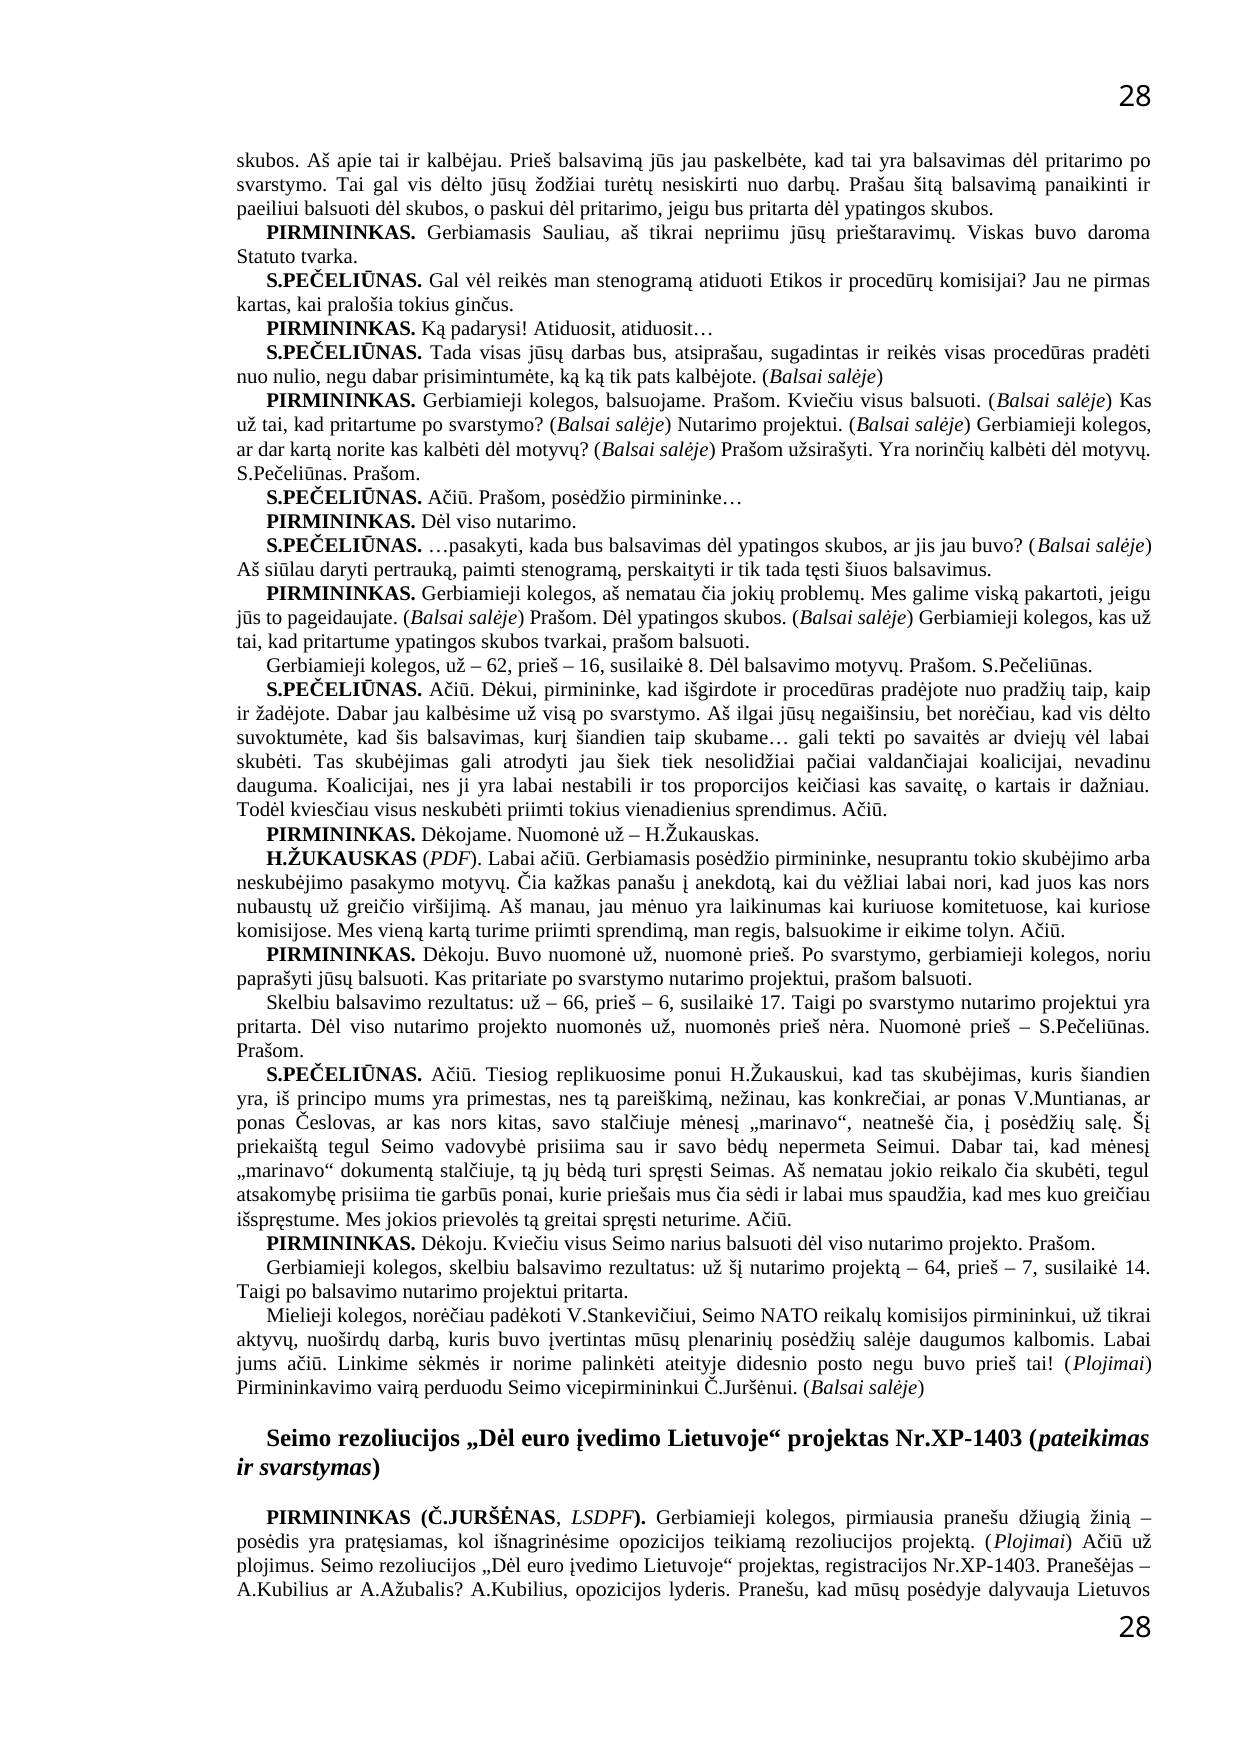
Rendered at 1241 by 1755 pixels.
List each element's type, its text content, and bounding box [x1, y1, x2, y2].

text PIRMININKAS. Ką padarysi! Atiduosit, atiduosit… [236, 316, 1152, 340]
text skubos. Aš apie tai ir kalbėjau. Prieš balsavimą jūs jau paskelbėte, kad tai yra balsavimas dėl pritarimo po svarstymo. Tai gal vis dėlto jūsų žodžiai turėtų nesiskirti nuo darbų. Prašau šitą balsavimą panaikinti ir paeiliui balsuoti dėl skubos, o paskui dėl pritarimo, jeigu bus pritarta dėl ypatingos skubos. [236, 148, 1152, 220]
text S.PEČELIŪNAS. Ačiū. Tiesiog replikuosime ponui H.Žukauskui, kad tas skubėjimas, kuris šiandien yra, iš principo mums yra primestas, nes tą pareiškimą, nežinau, kas konkrečiai, ar ponas V.Muntianas, ar ponas Česlovas, ar kas nors kitas, savo stalčiuje mėnesį „marinavo“, neatnešė čia, į posėdžių salę. Šį priekaištą tegul Seimo vadovybė prisiima sau ir savo bėdų nepermeta Seimui. Dabar tai, kad mėnesį „marinavo“ dokumentą stalčiuje, tą jų bėdą turi spręsti Seimas. Aš nematau jokio reikalo čia skubėti, tegul atsakomybę prisiima tie garbūs ponai, kurie priešais mus čia sėdi ir labai mus spaudžia, kad mes kuo greičiau išspręstume. Mes jokios prievolės tą greitai spręsti neturime. Ačiū. [236, 1062, 1152, 1231]
text H.ŽUKAUSKAS (PDF). Labai ačiū. Gerbiamasis posėdžio pirmininke, nesuprantu tokio skubėjimo arba neskubėjimo pasakymo motyvų. Čia kažkas panašu į anekdotą, kai du vėžliai labai nori, kad juos kas nors nubaustų už greičio viršijimą. Aš manau, jau mėnuo yra laikinumas kai kuriuose komitetuose, kai kuriose komisijose. Mes vieną kartą turime priimti sprendimą, man regis, balsuokime ir eikime tolyn. Ačiū. [236, 846, 1152, 942]
text Gerbiamieji kolegos, už – 62, prieš – 16, susilaikė 8. Dėl balsavimo motyvų. Prašom. S.Pečeliūnas. [236, 653, 1152, 677]
text S.PEČELIŪNAS. Ačiū. Dėkui, pirmininke, kad išgirdote ir procedūras pradėjote nuo pradžių taip, kaip ir žadėjote. Dabar jau kalbėsime už visą po svarstymo. Aš ilgai jūsų negaišinsiu, bet norėčiau, kad vis dėlto suvoktumėte, kad šis balsavimas, kurį šiandien taip skubame… gali tekti po savaitės ar dviejų vėl labai skubėti. Tas skubėjimas gali atrodyti jau šiek tiek nesolidžiai pačiai valdančiajai koalicijai, nevadinu dauguma. Koalicijai, nes ji yra labai nestabili ir tos proporcijos keičiasi kas savaitę, o kartais ir dažniau. Todėl kviesčiau visus neskubėti priimti tokius vienadienius sprendimus. Ačiū. [236, 677, 1152, 821]
text S.PEČELIŪNAS. Tada visas jūsų darbas bus, atsiprašau, sugadintas ir reikės visas procedūras pradėti nuo nulio, negu dabar prisimintumėte, ką ką tik pats kalbėjote. (Balsai salėje) [236, 340, 1152, 388]
text PIRMININKAS. Dėkoju. Kviečiu visus Seimo narius balsuoti dėl viso nutarimo projekto. Prašom. [236, 1231, 1152, 1254]
text S.PEČELIŪNAS. …pasakyti, kada bus balsavimas dėl ypatingos skubos, ar jis jau buvo? (Balsai salėje) Aš siūlau daryti pertrauką, paimti stenogramą, perskaityti ir tik tada tęsti šiuos balsavimus. [236, 533, 1152, 581]
text S.PEČELIŪNAS. Ačiū. Prašom, posėdžio pirmininke… [236, 484, 1152, 509]
text Gerbiamieji kolegos, skelbiu balsavimo rezultatus: už šį nutarimo projektą – 64, prieš – 7, susilaikė 14. Taigi po balsavimo nutarimo projektui pritarta. [236, 1254, 1152, 1303]
text PIRMININKAS. Gerbiamieji kolegos, aš nematau čia jokių problemų. Mes galime viską pakartoti, jeigu jūs to pageidaujate. (Balsai salėje) Prašom. Dėl ypatingos skubos. (Balsai salėje) Gerbiamieji kolegos, kas už tai, kad pritartume ypatingos skubos tvarkai, prašom balsuoti. [236, 581, 1152, 653]
text Seimo rezoliucijos „Dėl euro įvedimo Lietuvoje“ projektas Nr.XP-1403 (pateikimas ir svarstymas) [236, 1423, 1152, 1481]
text PIRMININKAS (Č.JURŠĖNAS, LSDPF). Gerbiamieji kolegos, pirmiausia pranešu džiugią žinią – posėdis yra pratęsiamas, kol išnagrinėsime opozicijos teikiamą rezoliucijos projektą. (Plojimai) Ačiū už plojimus. Seimo rezoliucijos „Dėl euro įvedimo Lietuvoje“ projektas, registracijos Nr.XP-1403. Pranešėjas – A.Kubilius ar A.Ažubalis? A.Kubilius, opozicijos lyderis. Pranešu, kad mūsų posėdyje dalyvauja Lietuvos [236, 1504, 1152, 1601]
text PIRMININKAS. Gerbiamasis Sauliau, aš tikrai nepriimu jūsų prieštaravimų. Viskas buvo daroma Statuto tvarka. [236, 220, 1152, 268]
text PIRMININKAS. Dėl viso nutarimo. [236, 509, 1152, 533]
text Mielieji kolegos, norėčiau padėkoti V.Stankevičiui, Seimo NATO reikalų komisijos pirmininkui, už tikrai aktyvų, nuoširdų darbą, kuris buvo įvertintas mūsų plenarinių posėdžių salėje daugumos kalbomis. Labai jums ačiū. Linkime sėkmės ir norime palinkėti ateityje didesnio posto negu buvo prieš tai! (Plojimai) Pirmininkavimo vairą perduodu Seimo vicepirmininkui Č.Juršėnui. (Balsai salėje) [236, 1303, 1152, 1399]
text Skelbiu balsavimo rezultatus: už – 66, prieš – 6, susilaikė 17. Taigi po svarstymo nutarimo projektui yra pritarta. Dėl viso nutarimo projekto nuomonės už, nuomonės prieš nėra. Nuomonė prieš – S.Pečeliūnas. Prašom. [236, 990, 1152, 1062]
text PIRMININKAS. Gerbiamieji kolegos, balsuojame. Prašom. Kviečiu visus balsuoti. (Balsai salėje) Kas už tai, kad pritartume po svarstymo? (Balsai salėje) Nutarimo projektui. (Balsai salėje) Gerbiamieji kolegos, ar dar kartą norite kas kalbėti dėl motyvų? (Balsai salėje) Prašom užsirašyti. Yra norinčių kalbėti dėl motyvų. S.Pečeliūnas. Prašom. [236, 388, 1152, 484]
text S.PEČELIŪNAS. Gal vėl reikės man stenogramą atiduoti Etikos ir procedūrų komisijai? Jau ne pirmas kartas, kai pralošia tokius ginčus. [236, 268, 1152, 316]
text PIRMININKAS. Dėkojame. Nuomonė už – H.Žukauskas. [236, 821, 1152, 846]
text PIRMININKAS. Dėkoju. Buvo nuomonė už, nuomonė prieš. Po svarstymo, gerbiamieji kolegos, noriu paprašyti jūsų balsuoti. Kas pritariate po svarstymo nutarimo projektui, prašom balsuoti. [236, 942, 1152, 990]
